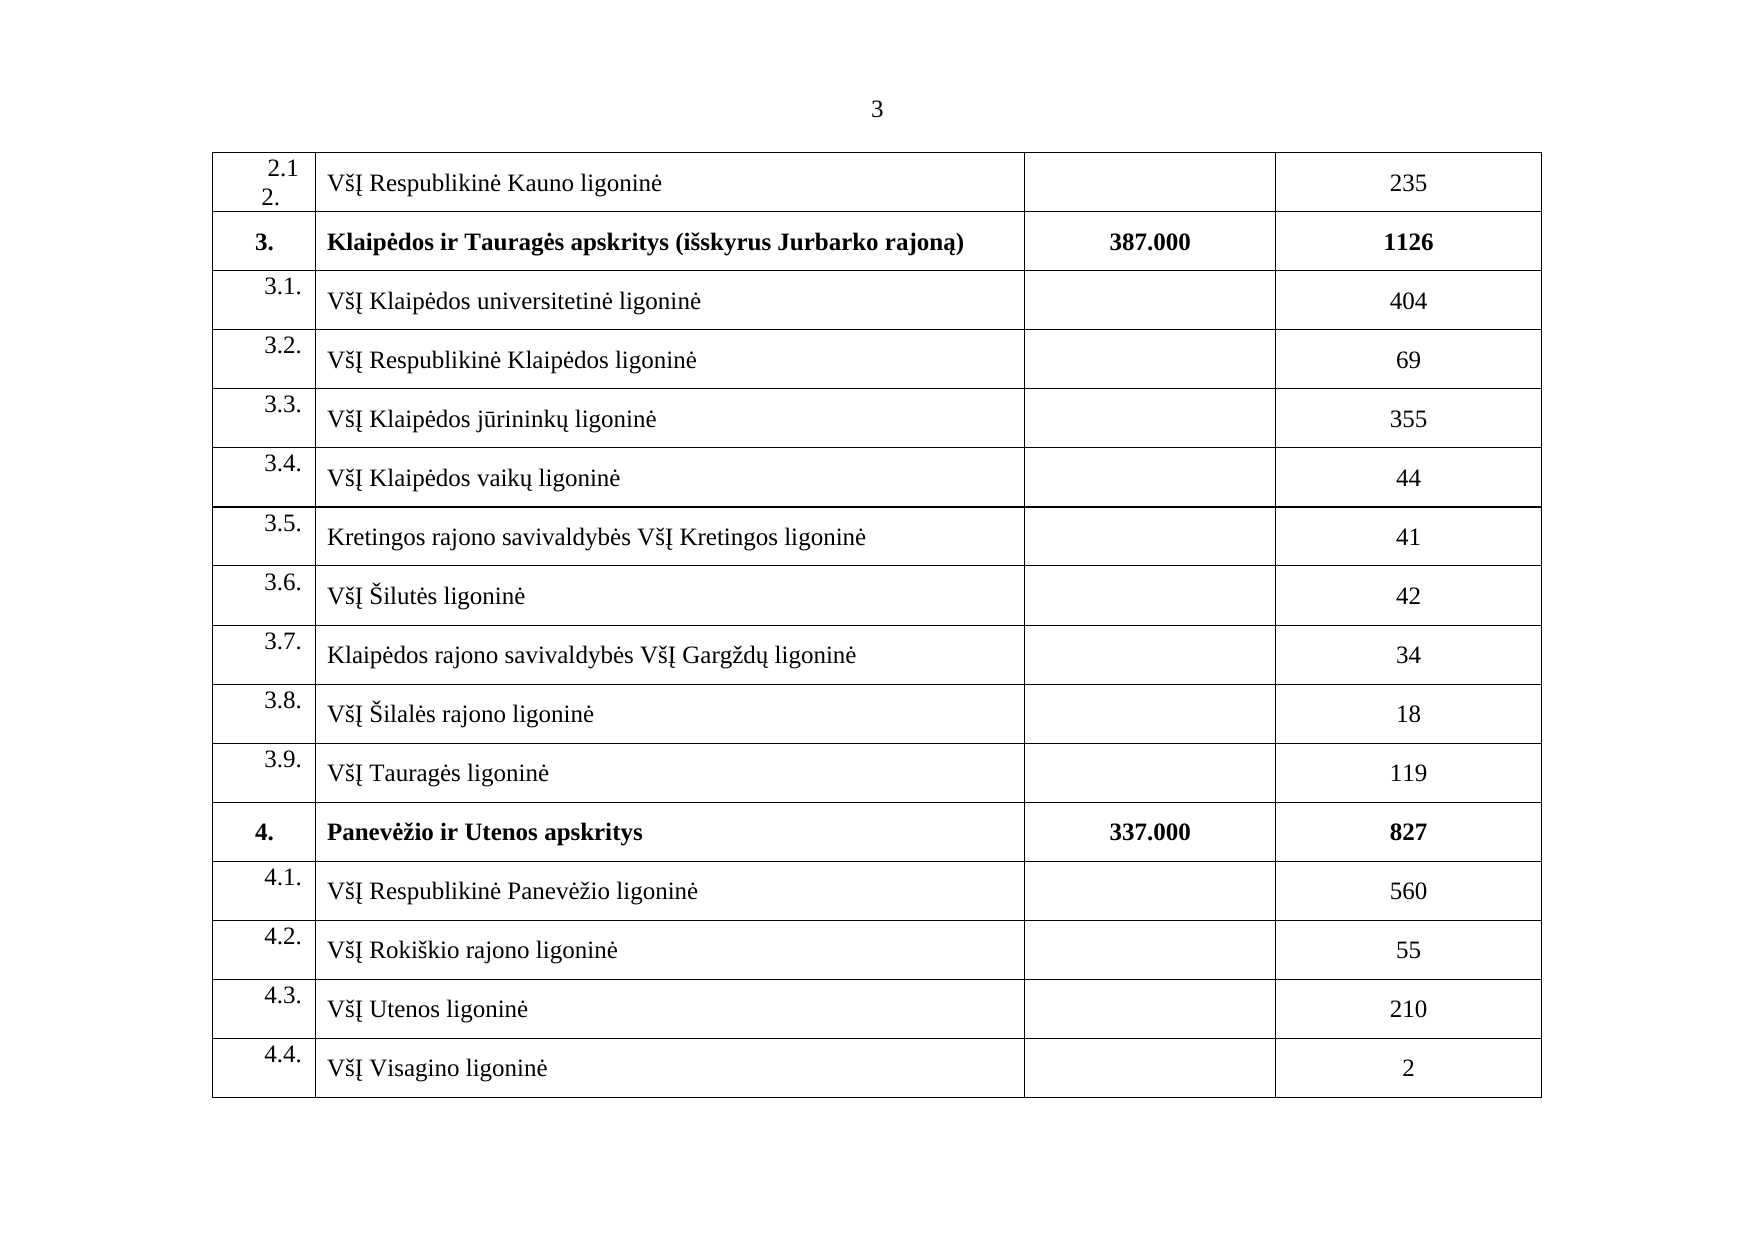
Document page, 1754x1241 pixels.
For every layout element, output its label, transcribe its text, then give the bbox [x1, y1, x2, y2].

table_cell Klaipėdos ir Tauragės apskritys (išskyrus Jurbarko rajoną) [316, 212, 1024, 270]
table_cell 3.6. [213, 566, 315, 624]
table_cell 827 [1276, 803, 1541, 861]
table_cell Klaipėdos rajono savivaldybės VšĮ Gargždų ligoninė [316, 626, 1024, 683]
table_cell 1126 [1276, 212, 1541, 270]
table_cell 44 [1276, 448, 1541, 506]
table_cell 210 [1276, 980, 1541, 1038]
table_cell [1025, 744, 1275, 802]
table_cell 42 [1276, 566, 1541, 624]
table_cell 4. [213, 803, 315, 861]
table_cell [1025, 389, 1275, 447]
table_cell 18 [1276, 685, 1541, 743]
table_cell 4.3. [213, 980, 315, 1038]
table_cell VšĮ Respublikinė Kauno ligoninė [316, 153, 1024, 211]
table_cell [1025, 448, 1275, 506]
table_cell VšĮ Šilalės rajono ligoninė [316, 685, 1024, 743]
table_cell VšĮ Klaipėdos jūrininkų ligoninė [316, 389, 1024, 447]
table_cell VšĮ Šilutės ligoninė [316, 566, 1024, 624]
table_cell 404 [1276, 271, 1541, 329]
table_cell VšĮ Klaipėdos universitetinė ligoninė [316, 271, 1024, 329]
table_cell [1025, 1039, 1275, 1097]
table_cell 119 [1276, 744, 1541, 802]
table_cell VšĮ Visagino ligoninė [316, 1039, 1024, 1097]
table_cell 3.4. [213, 448, 315, 506]
table_cell Panevėžio ir Utenos apskritys [316, 803, 1024, 861]
table_cell 387.000 [1025, 212, 1275, 270]
table_cell VšĮ Rokiškio rajono ligoninė [316, 921, 1024, 979]
table_cell [1025, 271, 1275, 329]
table_cell 3. [213, 212, 315, 270]
table_cell [1025, 626, 1275, 683]
table_cell VšĮ Respublikinė Panevėžio ligoninė [316, 862, 1024, 920]
table_cell 41 [1276, 508, 1541, 565]
table_cell 3.1. [213, 271, 315, 329]
table_cell [1025, 508, 1275, 565]
table_cell [1025, 980, 1275, 1038]
table_cell 3.9. [213, 744, 315, 802]
table_cell 3.3. [213, 389, 315, 447]
table_cell [1025, 921, 1275, 979]
table_cell [1025, 862, 1275, 920]
table_cell [1025, 566, 1275, 624]
table_cell VšĮ Utenos ligoninė [316, 980, 1024, 1038]
table_cell 3.2. [213, 330, 315, 388]
table_cell 3.8. [213, 685, 315, 743]
table_cell 337.000 [1025, 803, 1275, 861]
table_cell 4.4. [213, 1039, 315, 1097]
table_cell 3.5. [213, 508, 315, 565]
table_cell 355 [1276, 389, 1541, 447]
table_cell 69 [1276, 330, 1541, 388]
table_cell 34 [1276, 626, 1541, 683]
table_cell 2.12. [213, 153, 315, 211]
table_cell 4.2. [213, 921, 315, 979]
table_cell 4.1. [213, 862, 315, 920]
table_cell VšĮ Klaipėdos vaikų ligoninė [316, 448, 1024, 506]
table_cell [1025, 330, 1275, 388]
table_cell 55 [1276, 921, 1541, 979]
table_cell [1025, 153, 1275, 211]
table_cell 3.7. [213, 626, 315, 683]
table_cell 560 [1276, 862, 1541, 920]
table_cell Kretingos rajono savivaldybės VšĮ Kretingos ligoninė [316, 508, 1024, 565]
table_cell 2 [1276, 1039, 1541, 1097]
table_cell 235 [1276, 153, 1541, 211]
table_cell VšĮ Tauragės ligoninė [316, 744, 1024, 802]
table_cell [1025, 685, 1275, 743]
table_cell VšĮ Respublikinė Klaipėdos ligoninė [316, 330, 1024, 388]
